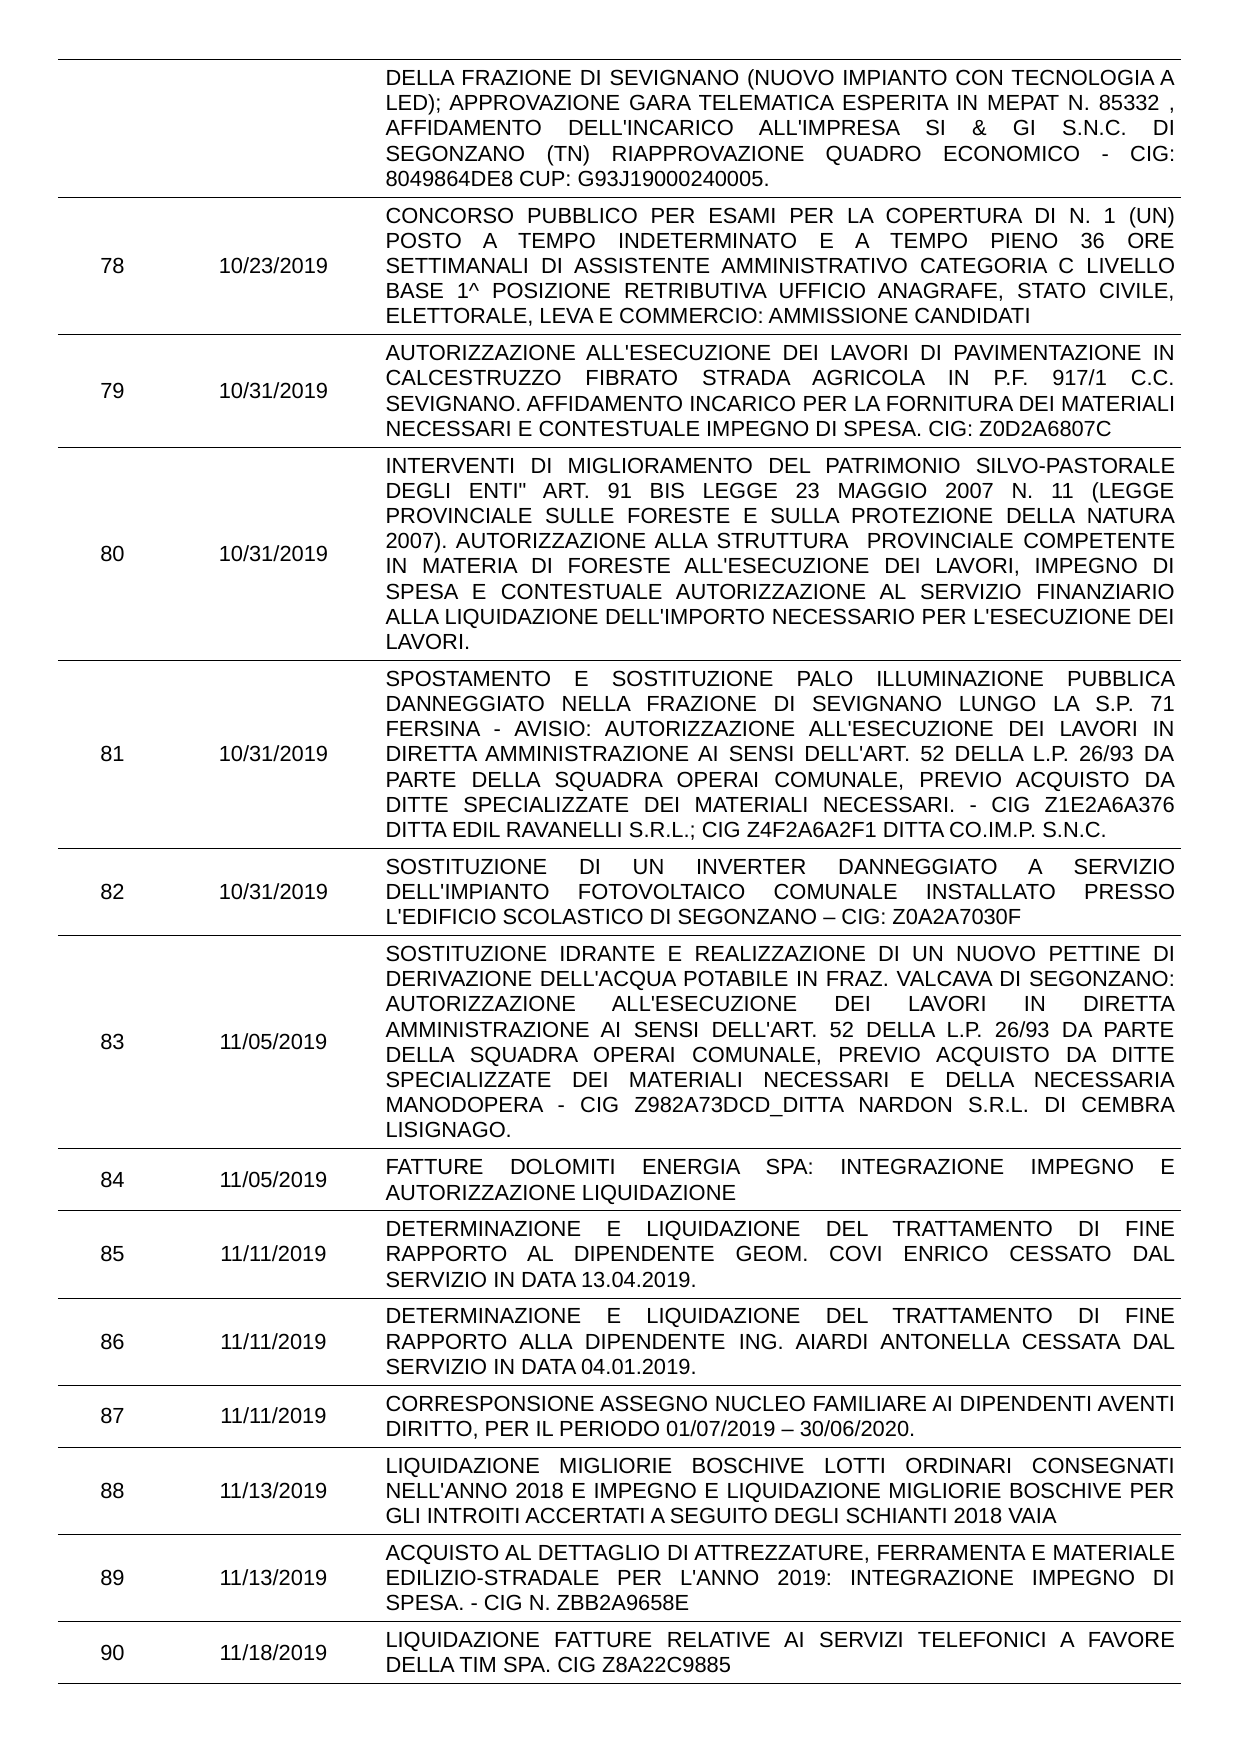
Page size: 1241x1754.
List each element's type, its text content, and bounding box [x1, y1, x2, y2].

table_cell 84 [58, 1149, 167, 1210]
table_cell CORRESPONSIONE ASSEGNO NUCLEO FAMILIARE AI DIPENDENTI AVENTI DIRITTO, PER IL PERIODO 01/07/2019 – 30/06/2020. [380, 1386, 1181, 1447]
table_cell ACQUISTO AL DETTAGLIO DI ATTREZZATURE, FERRAMENTA E MATERIALE EDILIZIO-STRADALE PER L'ANNO 2019: INTEGRAZIONE IMPEGNO DI SPESA. - CIG N. ZBB2A9658E [380, 1535, 1181, 1621]
table_cell 87 [58, 1386, 167, 1447]
table_cell 82 [58, 849, 167, 935]
table_cell 11/11/2019 [167, 1299, 379, 1385]
table_cell SOSTITUZIONE IDRANTE E REALIZZAZIONE DI UN NUOVO PETTINE DI DERIVAZIONE DELL'ACQUA POTABILE IN FRAZ. VALCAVA DI SEGONZANO: AUTORIZZAZIONE ALL'ESECUZIONE DEI LAVORI IN DIRETTA AMMINISTRAZIONE AI SENSI DELL'ART. 52 DELLA L.P. 26/93 DA PARTE DELLA SQUADRA OPERAI COMUNALE, PREVIO ACQUISTO DA DITTE SPECIALIZZATE DEI MATERIALI NECESSARI E DELLA NECESSARIA MANODOPERA - CIG Z982A73DCD_DITTA NARDON S.R.L. DI CEMBRA LISIGNAGO. [380, 936, 1181, 1148]
table_cell 88 [58, 1448, 167, 1534]
table_cell LIQUIDAZIONE MIGLIORIE BOSCHIVE LOTTI ORDINARI CONSEGNATI NELL'ANNO 2018 E IMPEGNO E LIQUIDAZIONE MIGLIORIE BOSCHIVE PER GLI INTROITI ACCERTATI A SEGUITO DEGLI SCHIANTI 2018 VAIA [380, 1448, 1181, 1534]
table_cell 18/11/2019 [167, 1622, 379, 1683]
table_cell 31/10/2019 [167, 335, 379, 447]
table_cell 89 [58, 1535, 167, 1621]
table_cell [58, 60, 167, 197]
table_cell 80 [58, 448, 167, 660]
table_cell AUTORIZZAZIONE ALL'ESECUZIONE DEI LAVORI DI PAVIMENTAZIONE IN CALCESTRUZZO FIBRATO STRADA AGRICOLA IN P.F. 917/1 C.C. SEVIGNANO. AFFIDAMENTO INCARICO PER LA FORNITURA DEI MATERIALI NECESSARI E CONTESTUALE IMPEGNO DI SPESA. CIG: Z0D2A6807C [380, 335, 1181, 447]
table_cell 85 [58, 1211, 167, 1297]
table_cell 23/10/2019 [167, 198, 379, 334]
table_cell 13/11/2019 [167, 1535, 379, 1621]
table_cell 05/11/2019 [167, 1149, 379, 1210]
table_cell 79 [58, 335, 167, 447]
table_cell 13/11/2019 [167, 1448, 379, 1534]
table_cell 31/10/2019 [167, 448, 379, 660]
table_cell 78 [58, 198, 167, 334]
table_cell FATTURE DOLOMITI ENERGIA SPA: INTEGRAZIONE IMPEGNO E AUTORIZZAZIONE LIQUIDAZIONE [380, 1149, 1181, 1210]
table_cell 11/11/2019 [167, 1386, 379, 1447]
table_cell DELLA FRAZIONE DI SEVIGNANO (NUOVO IMPIANTO CON TECNOLOGIA A LED); APPROVAZIONE GARA TELEMATICA ESPERITA IN MEPAT N. 85332 , AFFIDAMENTO DELL'INCARICO ALL'IMPRESA SI & GI S.N.C. DI SEGONZANO (TN) RIAPPROVAZIONE QUADRO ECONOMICO - CIG: 8049864DE8 CUP: G93J19000240005. [380, 60, 1181, 197]
table_cell [167, 60, 379, 197]
table_cell 83 [58, 936, 167, 1148]
table_cell DETERMINAZIONE E LIQUIDAZIONE DEL TRATTAMENTO DI FINE RAPPORTO AL DIPENDENTE GEOM. COVI ENRICO CESSATO DAL SERVIZIO IN DATA 13.04.2019. [380, 1211, 1181, 1297]
table_cell 31/10/2019 [167, 661, 379, 848]
table_cell 81 [58, 661, 167, 848]
table_cell CONCORSO PUBBLICO PER ESAMI PER LA COPERTURA DI N. 1 (UN) POSTO A TEMPO INDETERMINATO E A TEMPO PIENO 36 ORE SETTIMANALI DI ASSISTENTE AMMINISTRATIVO CATEGORIA C LIVELLO BASE 1^ POSIZIONE RETRIBUTIVA UFFICIO ANAGRAFE, STATO CIVILE, ELETTORALE, LEVA E COMMERCIO: AMMISSIONE CANDIDATI [380, 198, 1181, 334]
table_cell INTERVENTI DI MIGLIORAMENTO DEL PATRIMONIO SILVO-PASTORALE DEGLI ENTI" ART. 91 BIS LEGGE 23 MAGGIO 2007 N. 11 (LEGGE PROVINCIALE SULLE FORESTE E SULLA PROTEZIONE DELLA NATURA 2007). AUTORIZZAZIONE ALLA STRUTTURA PROVINCIALE COMPETENTE IN MATERIA DI FORESTE ALL'ESECUZIONE DEI LAVORI, IMPEGNO DI SPESA E CONTESTUALE AUTORIZZAZIONE AL SERVIZIO FINANZIARIO ALLA LIQUIDAZIONE DELL'IMPORTO NECESSARIO PER L'ESECUZIONE DEI LAVORI. [380, 448, 1181, 660]
table_cell LIQUIDAZIONE FATTURE RELATIVE AI SERVIZI TELEFONICI A FAVORE DELLA TIM SPA. CIG Z8A22C9885 [380, 1622, 1181, 1683]
table_cell 31/10/2019 [167, 849, 379, 935]
table_cell 86 [58, 1299, 167, 1385]
table_cell 05/11/2019 [167, 936, 379, 1148]
table_cell 11/11/2019 [167, 1211, 379, 1297]
table_cell DETERMINAZIONE E LIQUIDAZIONE DEL TRATTAMENTO DI FINE RAPPORTO ALLA DIPENDENTE ING. AIARDI ANTONELLA CESSATA DAL SERVIZIO IN DATA 04.01.2019. [380, 1299, 1181, 1385]
table_cell 90 [58, 1622, 167, 1683]
table_cell SOSTITUZIONE DI UN INVERTER DANNEGGIATO A SERVIZIO DELL'IMPIANTO FOTOVOLTAICO COMUNALE INSTALLATO PRESSO L'EDIFICIO SCOLASTICO DI SEGONZANO – CIG: Z0A2A7030F [380, 849, 1181, 935]
table_cell SPOSTAMENTO E SOSTITUZIONE PALO ILLUMINAZIONE PUBBLICA DANNEGGIATO NELLA FRAZIONE DI SEVIGNANO LUNGO LA S.P. 71 FERSINA - AVISIO: AUTORIZZAZIONE ALL'ESECUZIONE DEI LAVORI IN DIRETTA AMMINISTRAZIONE AI SENSI DELL'ART. 52 DELLA L.P. 26/93 DA PARTE DELLA SQUADRA OPERAI COMUNALE, PREVIO ACQUISTO DA DITTE SPECIALIZZATE DEI MATERIALI NECESSARI. - CIG Z1E2A6A376 DITTA EDIL RAVANELLI S.R.L.; CIG Z4F2A6A2F1 DITTA CO.IM.P. S.N.C. [380, 661, 1181, 848]
